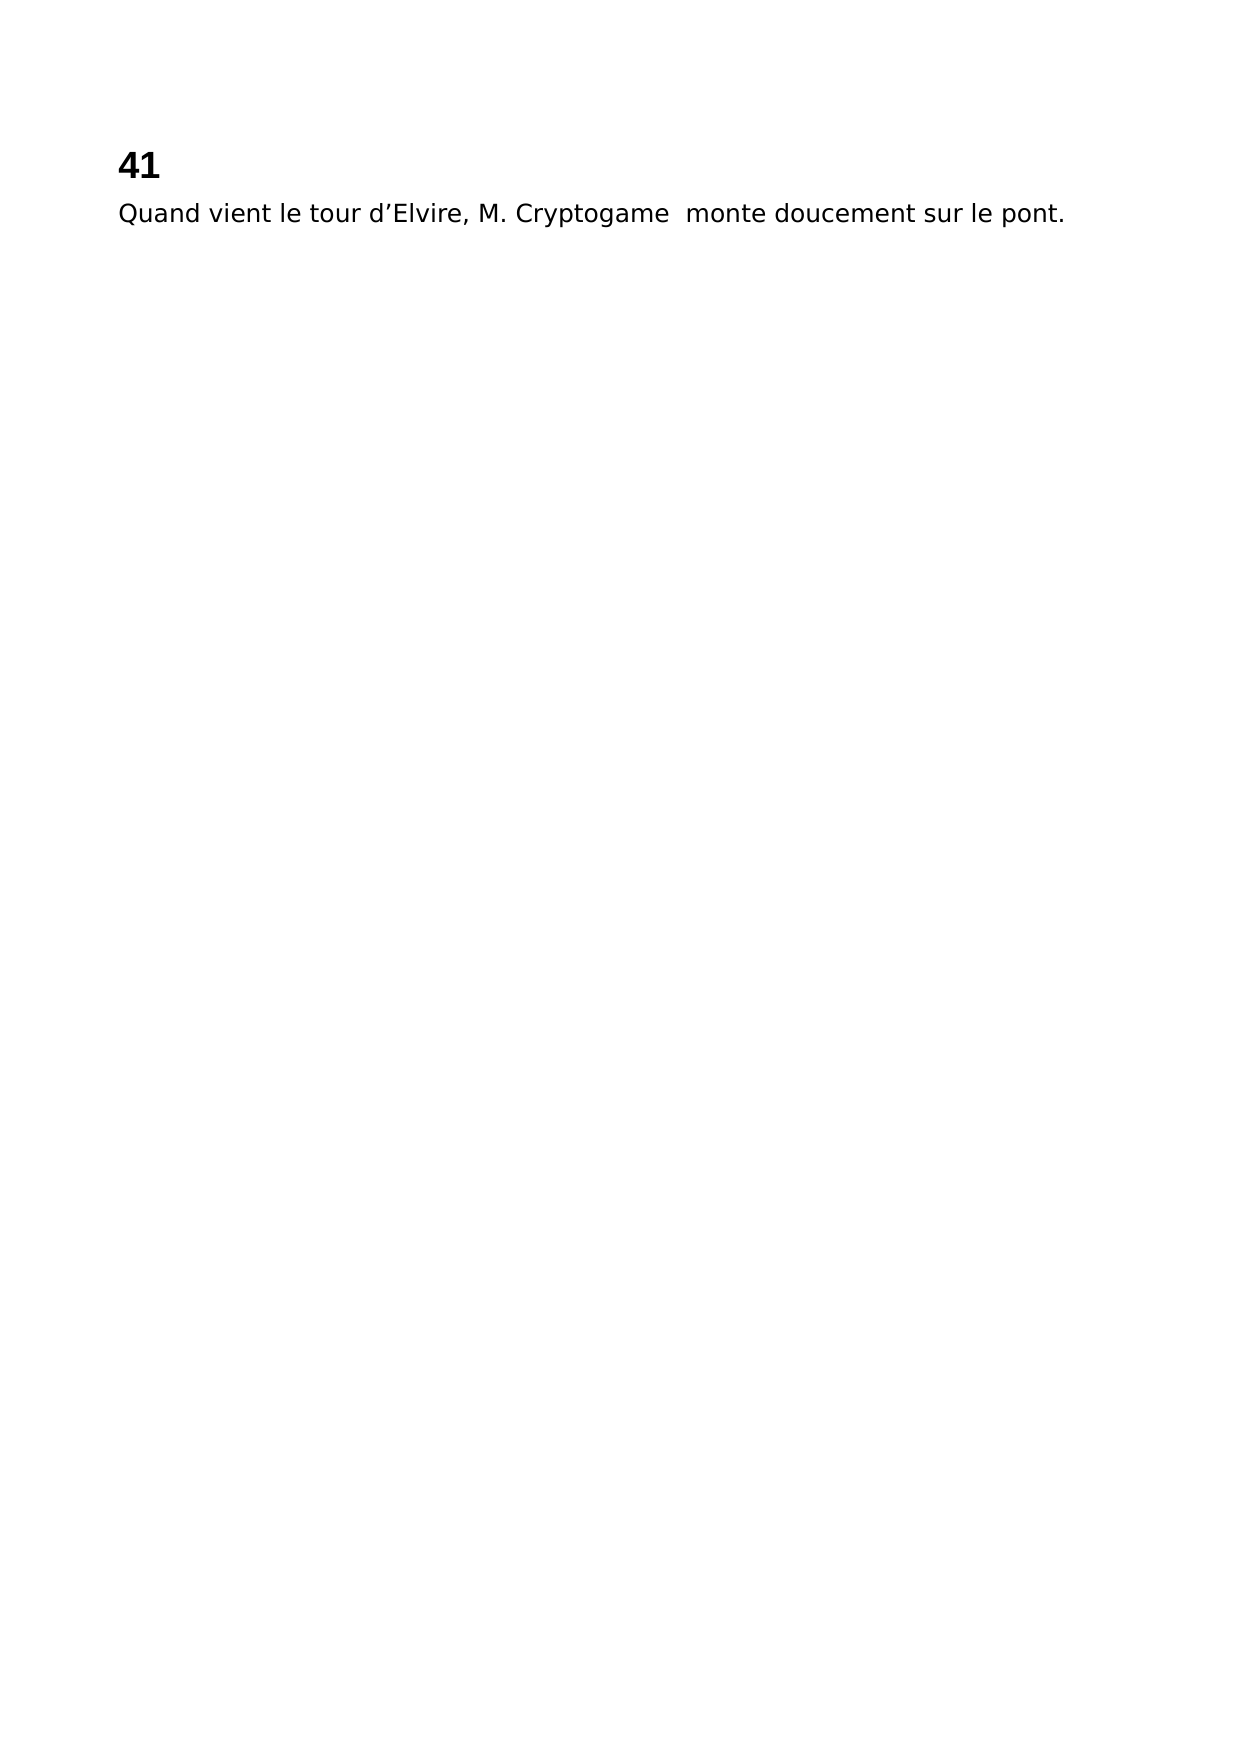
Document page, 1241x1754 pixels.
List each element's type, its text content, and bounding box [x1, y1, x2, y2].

subtitle 41 [118, 143, 1122, 187]
text Quand vient le tour d’Elvire, M. Cryptogame monte doucement sur le pont. [118, 199, 1122, 228]
